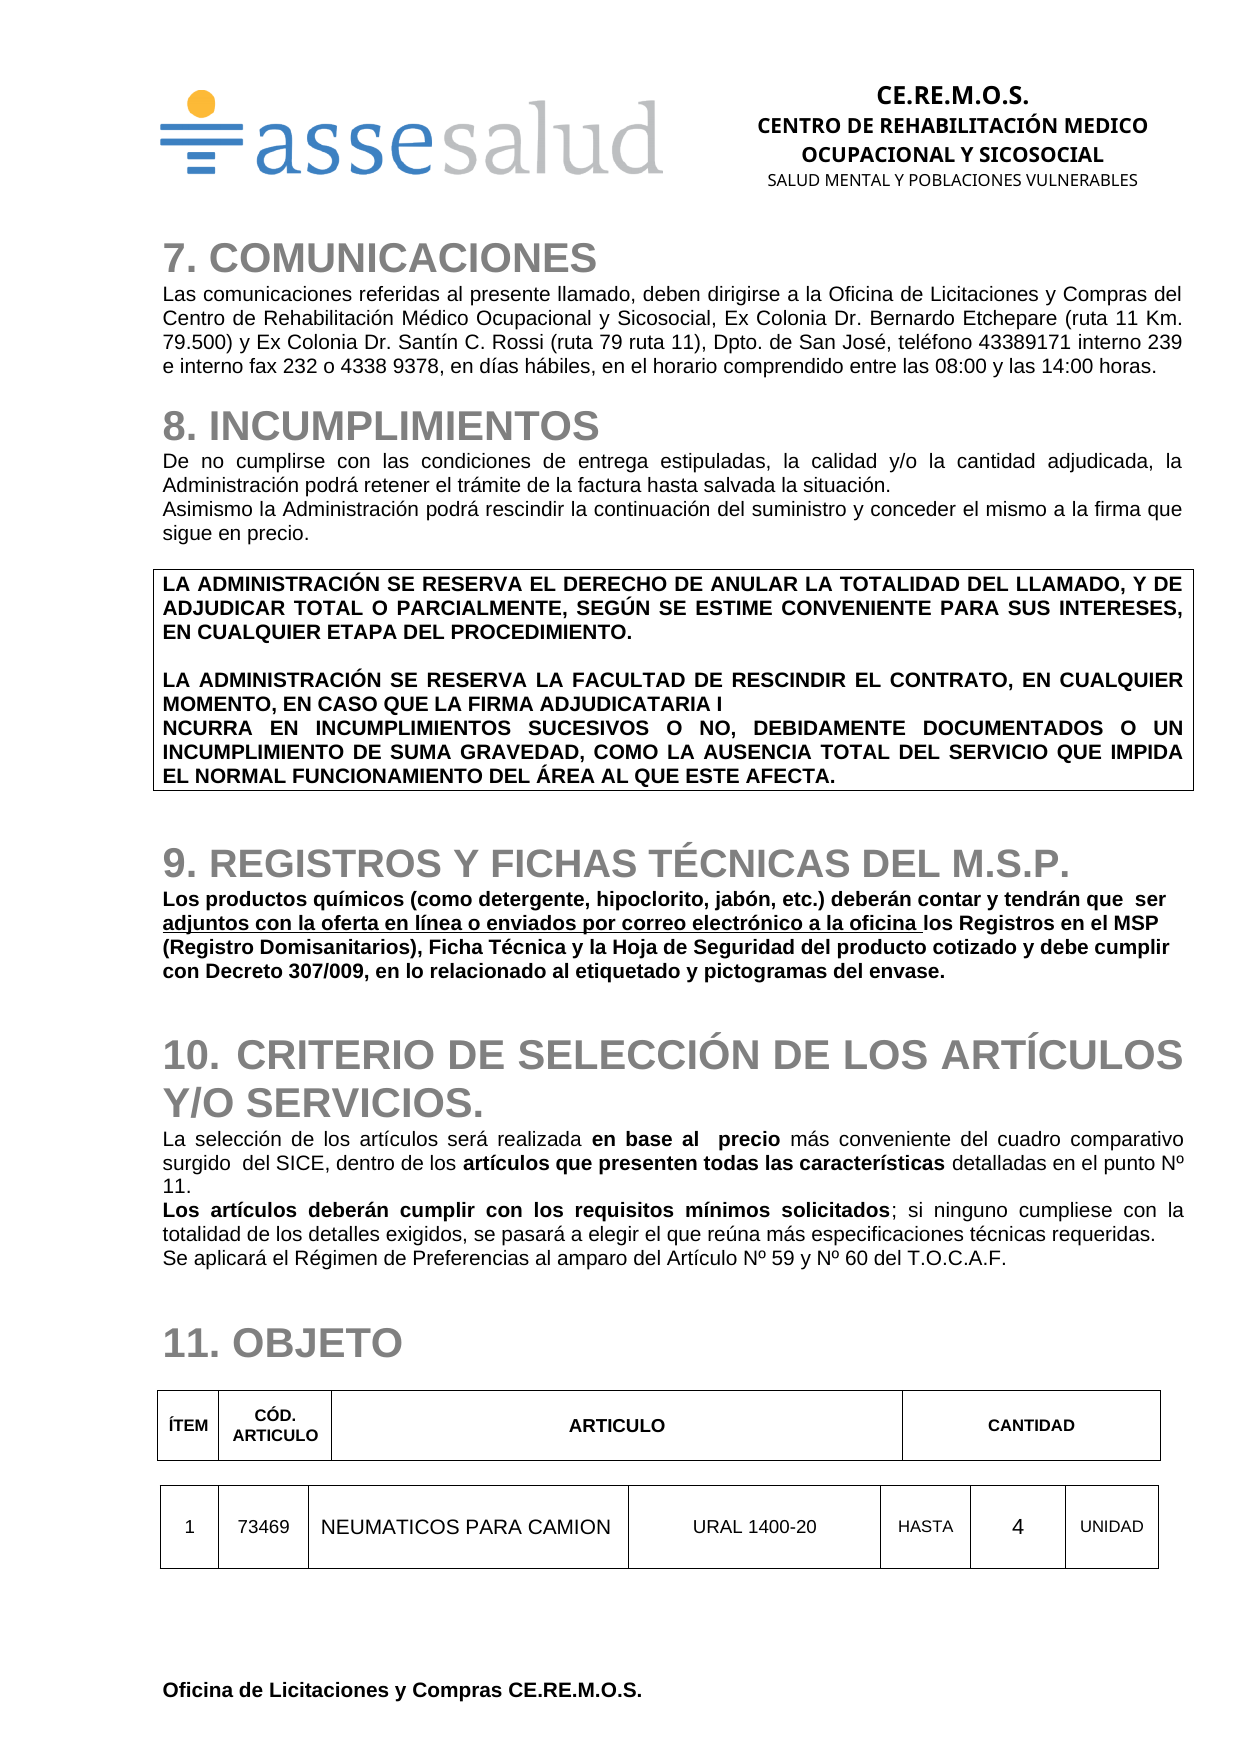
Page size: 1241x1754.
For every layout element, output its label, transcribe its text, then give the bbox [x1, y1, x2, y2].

table_header CANTIDAD [903, 1391, 1160, 1460]
table_header 4 [971, 1486, 1065, 1568]
text Se aplicará el Régimen de Preferencias al amparo del Artículo Nº 59 y Nº 60 del T.O.C.A.F. [162, 1246, 1184, 1270]
text De no cumplirse con las condiciones de entrega estipuladas, la calidad y/o la cantidad adjudicada, la Administración podrá retener el trámite de la factura hasta salvada la situación. [162, 449, 1184, 497]
picture [153, 82, 665, 194]
table_header 1 [161, 1486, 218, 1568]
text 8. INCUMPLIMIENTOS [162, 401, 1184, 449]
text 9. REGISTROS Y FICHAS TÉCNICAS DEL M.S.P. [162, 839, 1184, 887]
text 7. COMUNICACIONES [162, 234, 1184, 282]
text Asimismo la Administración podrá rescindir la continuación del suministro y conceder el mismo a la firma que sigue en precio. [162, 497, 1184, 545]
text Las comunicaciones referidas al presente llamado, deben dirigirse a la Oficina de Licitaciones y Compras del Centro de Rehabilitación Médico Ocupacional y Sicosocial, Ex Colonia Dr. Bernardo Etchepare (ruta 11 Km. 79.500) y Ex Colonia Dr. Santín C. Rossi (ruta 79 ruta 11), Dpto. de San José, teléfono 43389171 interno 239 e interno fax 232 o 4338 9378, en días hábiles, en el horario comprendido entre las 08:00 y las 14:00 horas. [162, 282, 1184, 377]
text Los productos químicos (como detergente, hipoclorito, jabón, etc.) deberán contar y tendrán que ser adjuntos con la oferta en línea o enviados por correo electrónico a la oficina los Registros en el MSP (Registro Domisanitarios), Ficha Técnica y la Hoja de Seguridad del producto cotizado y debe cumplir con Decreto 307/009, en lo relacionado al etiquetado y pictogramas del envase. [162, 887, 1184, 983]
table_header UNIDAD [1066, 1486, 1158, 1568]
text 10. CRITERIO DE SELECCIÓN DE LOS ARTÍCULOS Y/O SERVICIOS. [162, 1031, 1184, 1126]
text LA ADMINISTRACIÓN SE RESERVA EL DERECHO DE ANULAR LA TOTALIDAD DEL LLAMADO, Y DE ADJUDICAR TOTAL O PARCIALMENTE, SEGÚN SE ESTIME CONVENIENTE PARA SUS INTERESES, EN CUALQUIER ETAPA DEL PROCEDIMIENTO. [154, 570, 1193, 644]
table_header HASTA [881, 1486, 970, 1568]
text La selección de los artículos será realizada en base al precio más conveniente del cuadro comparativo surgido del SICE, dentro de los artículos que presenten todas las características detalladas en el punto Nº 11. [162, 1126, 1184, 1198]
table_header NEUMATICOS PARA CAMION [309, 1486, 628, 1568]
table_header CÓD. ARTICULO [219, 1391, 331, 1460]
table_header ÍTEM [158, 1391, 218, 1460]
table_header 73469 [219, 1486, 308, 1568]
text Los artículos deberán cumplir con los requisitos mínimos solicitados; si ninguno cumpliese con la totalidad de los detalles exigidos, se pasará a elegir el que reúna más especificaciones técnicas requeridas. [162, 1198, 1184, 1246]
text LA ADMINISTRACIÓN SE RESERVA LA FACULTAD DE RESCINDIR EL CONTRATO, EN CUALQUIER MOMENTO, EN CASO QUE LA FIRMA ADJUDICATARIA I [162, 668, 1184, 713]
text NCURRA EN INCUMPLIMIENTOS SUCESIVOS O NO, DEBIDAMENTE DOCUMENTADOS O UN INCUMPLIMIENTO DE SUMA GRAVEDAD, COMO LA AUSENCIA TOTAL DEL SERVICIO QUE IMPIDA EL NORMAL FUNCIONAMIENTO DEL ÁREA AL QUE ESTE AFECTA. [154, 713, 1193, 790]
table_header URAL 1400-20 [629, 1486, 880, 1568]
table_header ARTICULO [332, 1391, 902, 1460]
text 11. OBJETO [162, 1318, 1184, 1366]
